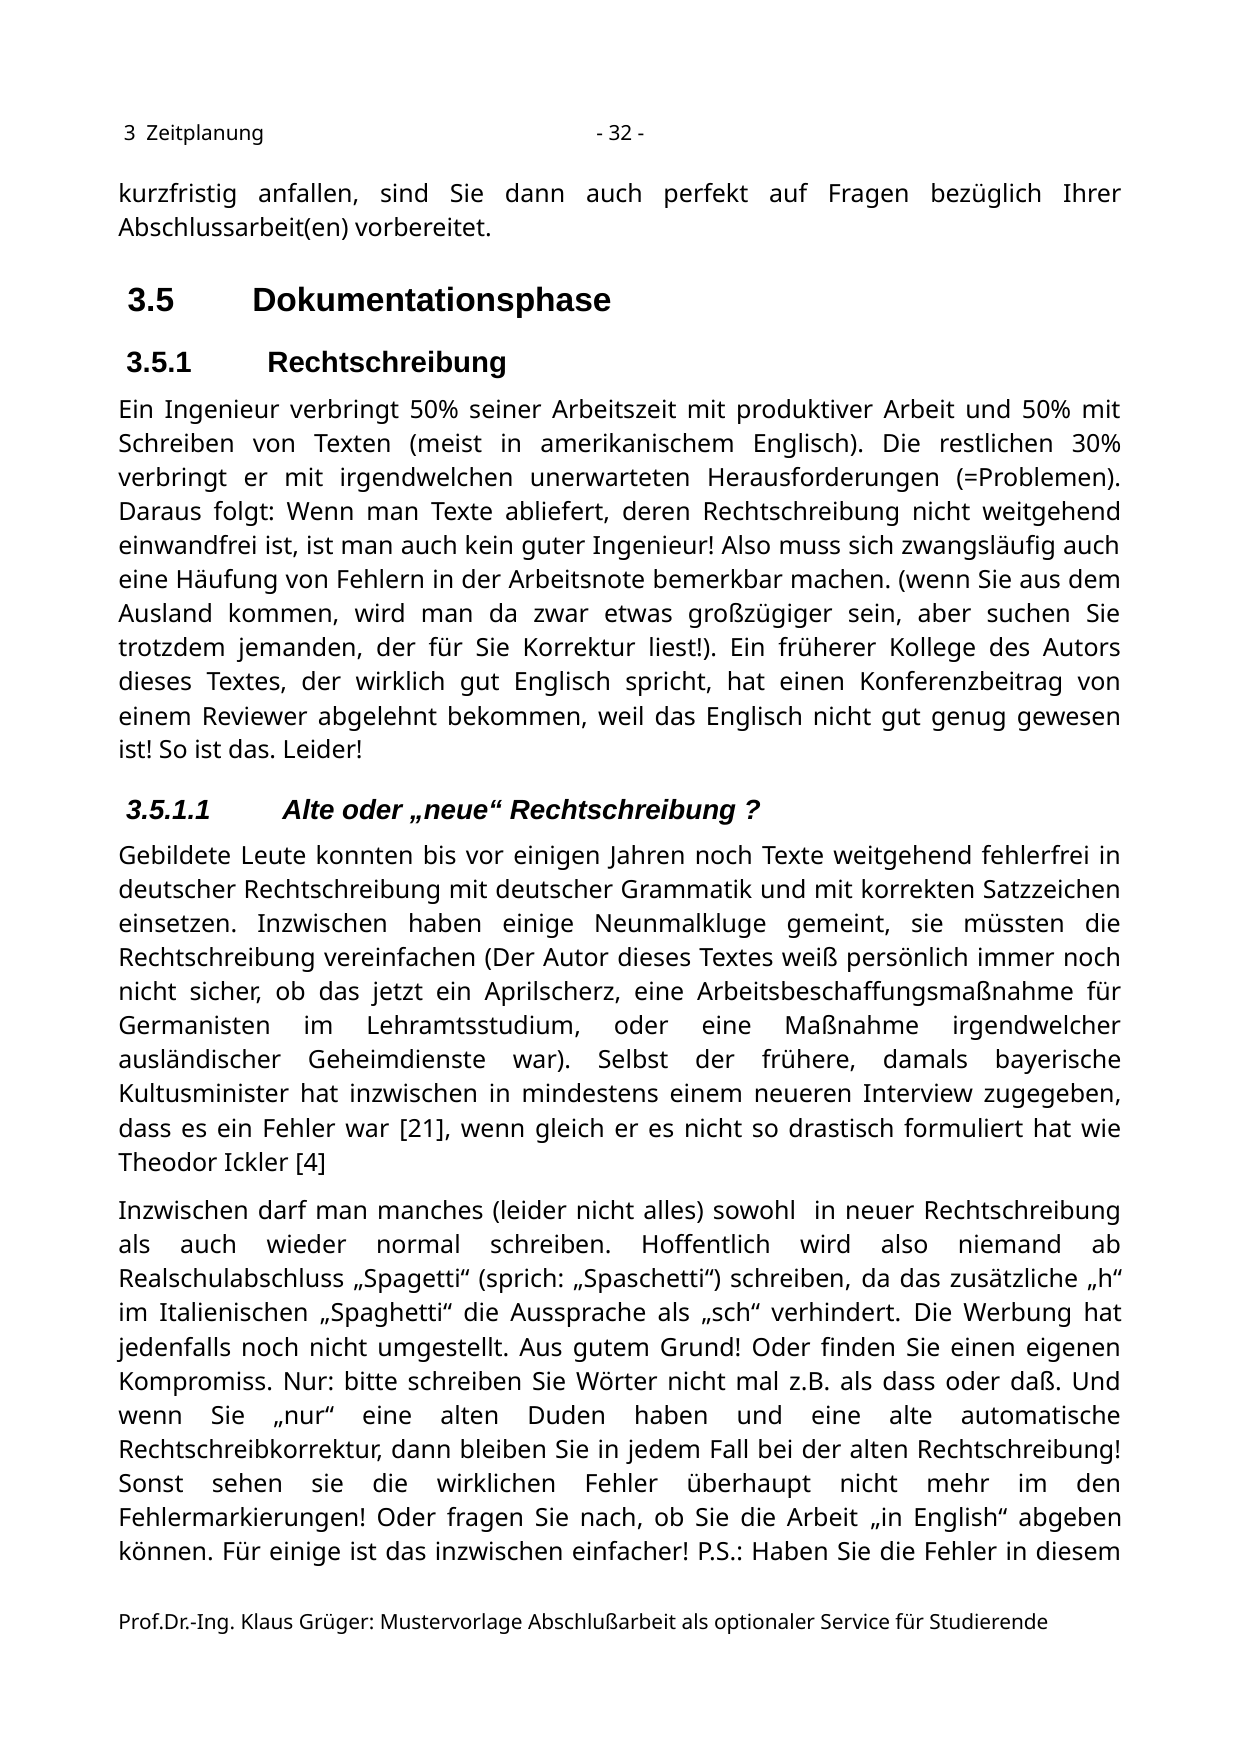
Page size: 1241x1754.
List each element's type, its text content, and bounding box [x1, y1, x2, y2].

text Inzwischen darf man manches (leider nicht alles) sowohl in neuer Rechtschreibung als auch wieder normal schreiben. Hoffentlich wird also niemand ab Realschulabschluss „Spagetti“ (sprich: „Spaschetti“) schreiben, da das zusätzliche „h“ im Italienischen „Spaghetti“ die Aussprache als „sch“ verhindert. Die Werbung hat jedenfalls noch nicht umgestellt. Aus gutem Grund! Oder finden Sie einen eigenen Kompromiss. Nur: bitte schreiben Sie Wörter nicht mal z.B. als dass oder daß. Und wenn Sie „nur“ eine alten Duden haben und eine alte automatische Rechtschreibkorrektur, dann bleiben Sie in jedem Fall bei der alten Rechtschreibung! Sonst sehen sie die wirklichen Fehler überhaupt nicht mehr im den Fehlermarkierungen! Oder fragen Sie nach, ob Sie die Arbeit „in English“ abgeben können. Für einige ist das inzwischen einfacher! P.S.: Haben Sie die Fehler in diesem [118, 1193, 1122, 1568]
text kurzfristig anfallen, sind Sie dann auch perfekt auf Fragen bezüglich Ihrer Abschlussarbeit(en) vorbereitet. [118, 176, 1122, 244]
text Gebildete Leute konnten bis vor einigen Jahren noch Texte weitgehend fehlerfrei in deutscher Rechtschreibung mit deutscher Grammatik und mit korrekten Satzzeichen einsetzen. Inzwischen haben einige Neunmalkluge gemeint, sie müssten die Rechtschreibung vereinfachen (Der Autor dieses Textes weiß persönlich immer noch nicht sicher, ob das jetzt ein Aprilscherz, eine Arbeitsbeschaffungsmaßnahme für Germanisten im Lehramtsstudium, oder eine Maßnahme irgendwelcher ausländischer Geheimdienste war). Selbst der frühere, damals bayerische Kultusminister hat inzwischen in mindestens einem neueren Interview zugegeben, dass es ein Fehler war [21], wenn gleich er es nicht so drastisch formuliert hat wie Theodor Ickler [4] [118, 838, 1122, 1178]
subtitle Alte oder „neue“ Rechtschreibung ? [118, 793, 1122, 825]
subtitle Rechtschreibung [118, 345, 1122, 379]
subtitle Dokumentationsphase [118, 279, 1122, 318]
text Ein Ingenieur verbringt 50% seiner Arbeitszeit mit produktiver Arbeit und 50% mit Schreiben von Texten (meist in amerikanischem Englisch). Die restlichen 30% verbringt er mit irgendwelchen unerwarteten Herausforderungen (=Problemen). Daraus folgt: Wenn man Texte abliefert, deren Rechtschreibung nicht weitgehend einwandfrei ist, ist man auch kein guter Ingenieur! Also muss sich zwangsläufig auch eine Häufung von Fehlern in der Arbeitsnote bemerkbar machen. (wenn Sie aus dem Ausland kommen, wird man da zwar etwas großzügiger sein, aber suchen Sie trotzdem jemanden, der für Sie Korrektur liest!). Ein früherer Kollege des Autors dieses Textes, der wirklich gut Englisch spricht, hat einen Konferenzbeitrag von einem Reviewer abgelehnt bekommen, weil das Englisch nicht gut genug gewesen ist! So ist das. Leider! [118, 392, 1122, 766]
